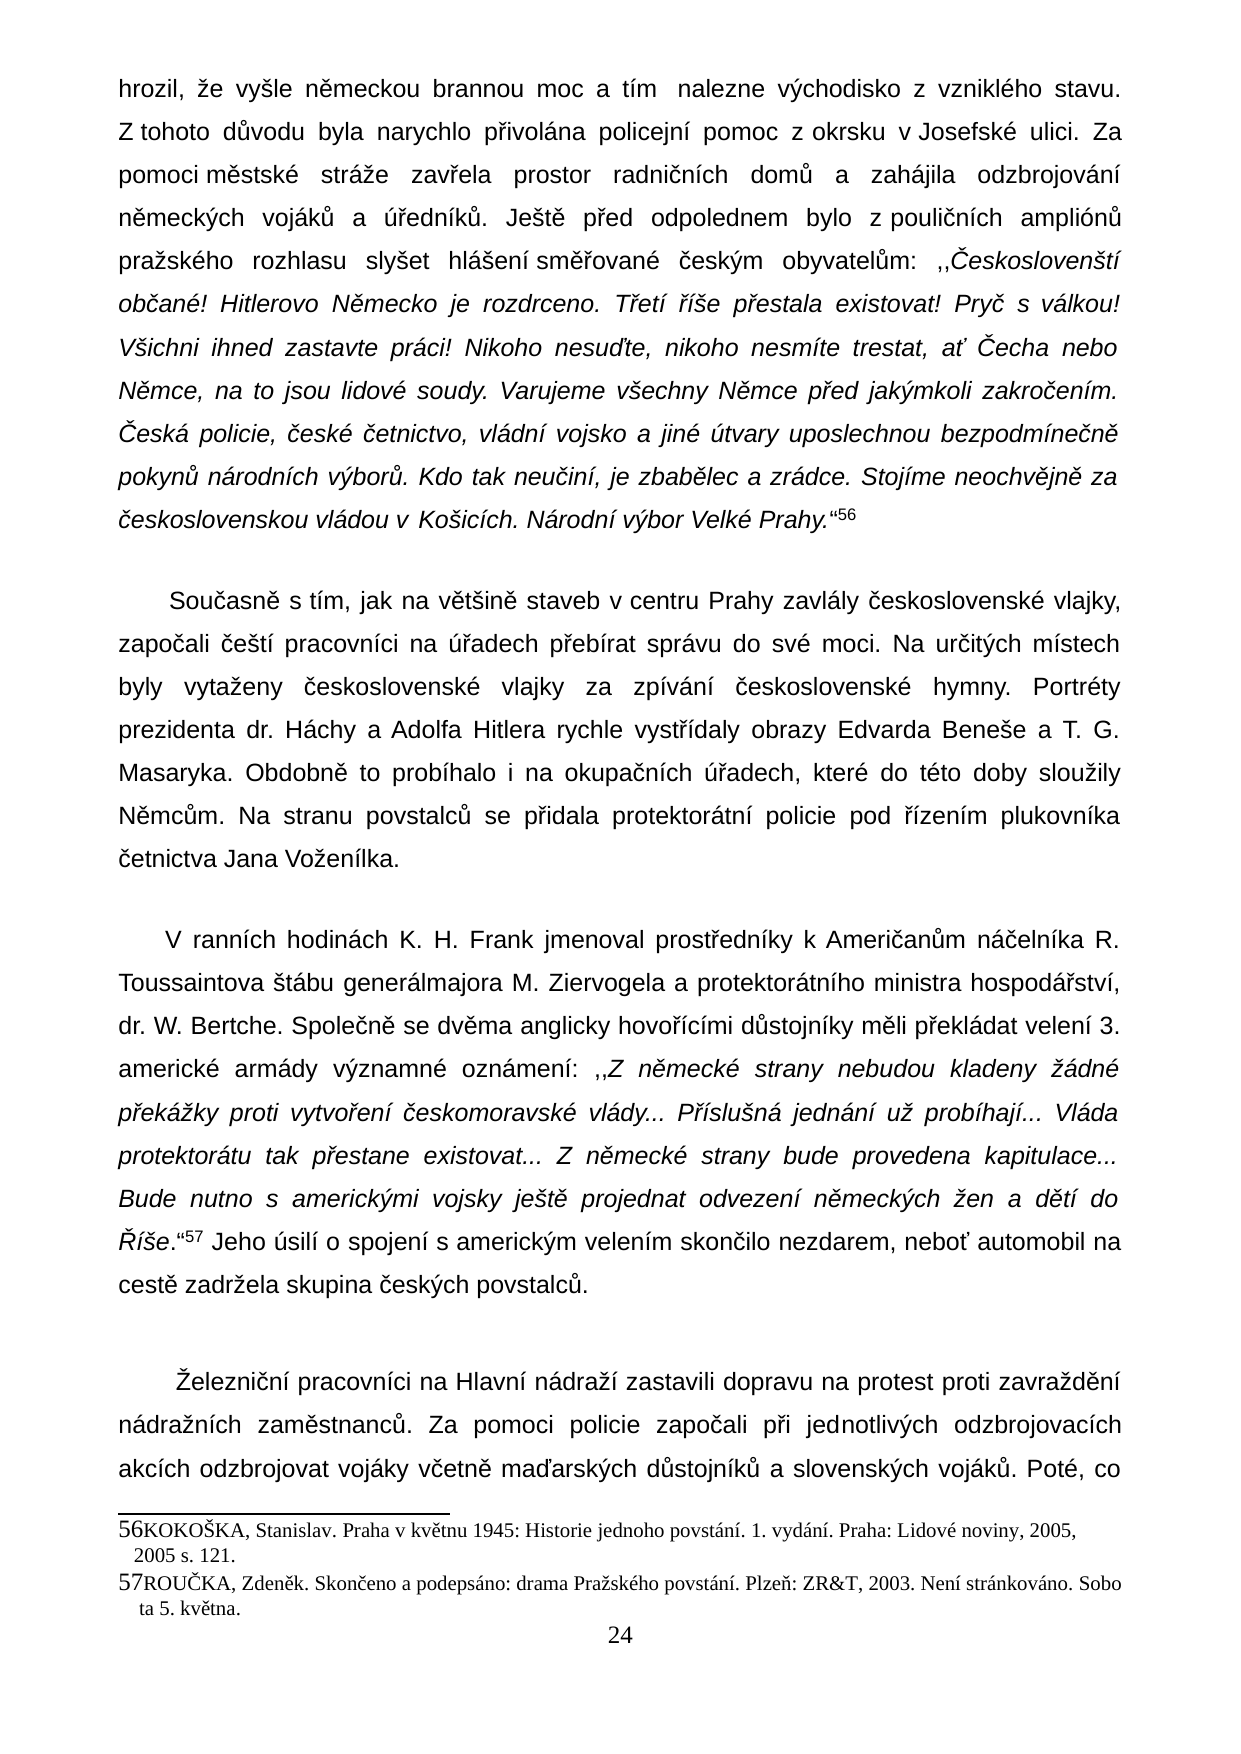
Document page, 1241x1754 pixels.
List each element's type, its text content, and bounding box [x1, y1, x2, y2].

text Současně s tím, jak na většině staveb v centru Prahy zavlály československé vlajky, započali čeští pracovníci na úřadech přebírat správu do své moci. Na určitých místech byly vytaženy československé vlajky za zpívání československé hymny. Portréty prezidenta dr. Háchy a Adolfa Hitlera rychle vystřídaly obrazy Edvarda Beneše a T. G. Masaryka. Obdobně to probíhalo i na okupačních úřadech, které do této doby sloužily Němcům. Na stranu povstalců se přidala protektorátní policie pod řízením plukovníka četnictva Jana Voženílka. [118, 586, 1122, 873]
text ta 5. května. [118, 1596, 1122, 1620]
text KOKOŠKA, Stanislav. Praha v květnu 1945: Historie jednoho povstání. 1. vydání. Praha: Lidové noviny, 2005, [118, 1514, 1122, 1543]
text 2005 s. 121. [118, 1543, 1122, 1567]
text hrozil, že vyšle německou brannou moc a tím nalezne východisko z vzniklého stavu. Z tohoto důvodu byla narychlo přivolána policejní pomoc z okrsku v Josefské ulici. Za pomoci městské stráže zavřela prostor radničních domů a zahájila odzbrojování německých vojáků a úředníků. Ještě před odpolednem bylo z pouličních ampliónů pražského rozhlasu slyšet hlášení směřované českým obyvatelům: ,,Českoslovenští občané! Hitlerovo Německo je rozdrceno. Třetí říše přestala existovat! Pryč s válkou! Všichni ihned zastavte práci! Nikoho nesuďte, nikoho nesmíte trestat, ať Čecha nebo Němce, na to jsou lidové soudy. Varujeme všechny Němce před jakýmkoli zakročením. Česká policie, české četnictvo, vládní vojsko a jiné útvary uposlechnou bezpodmínečně pokynů národních výborů. Kdo tak neučiní, je zbabělec a zrádce. Stojíme neochvějně za československou vládou v Košicích. Národní výbor Velké Prahy.“ [118, 74, 1122, 534]
text V ranních hodinách K. H. Frank jmenoval prostředníky k Američanům náčelníka R. Toussaintova štábu generálmajora M. Ziervogela a protektorátního ministra hospodářství, dr. W. Bertche. Společně se dvěma anglicky hovořícími důstojníky měli překládat velení 3. americké armády významné oznámení: ,,Z německé strany nebudou kladeny žádné překážky proti vytvoření českomoravské vlády... Příslušná jednání už probíhají... Vláda protektorátu tak přestane existovat... Z německé strany bude provedena kapitulace... Bude nutno s americkými vojsky ještě projednat odvezení německých žen a dětí do Říše.“ Jeho úsilí o spojení s americkým velením skončilo nezdarem, neboť automobil na cestě zadržela skupina českých povstalců. [118, 925, 1122, 1299]
text ROUČKA, Zdeněk. Skončeno a podepsáno: drama Pražského povstání. Plzeň: ZR&T, 2003. Není stránkováno. Sobo [118, 1567, 1122, 1596]
text Železniční pracovníci na Hlavní nádraží zastavili dopravu na protest proti zavraždění nádražních zaměstnanců. Za pomoci policie započali při jednotlivých odzbrojovacích akcích odzbrojovat vojáky včetně maďarských důstojníků a slovenských vojáků. Poté, co [118, 1351, 1122, 1482]
